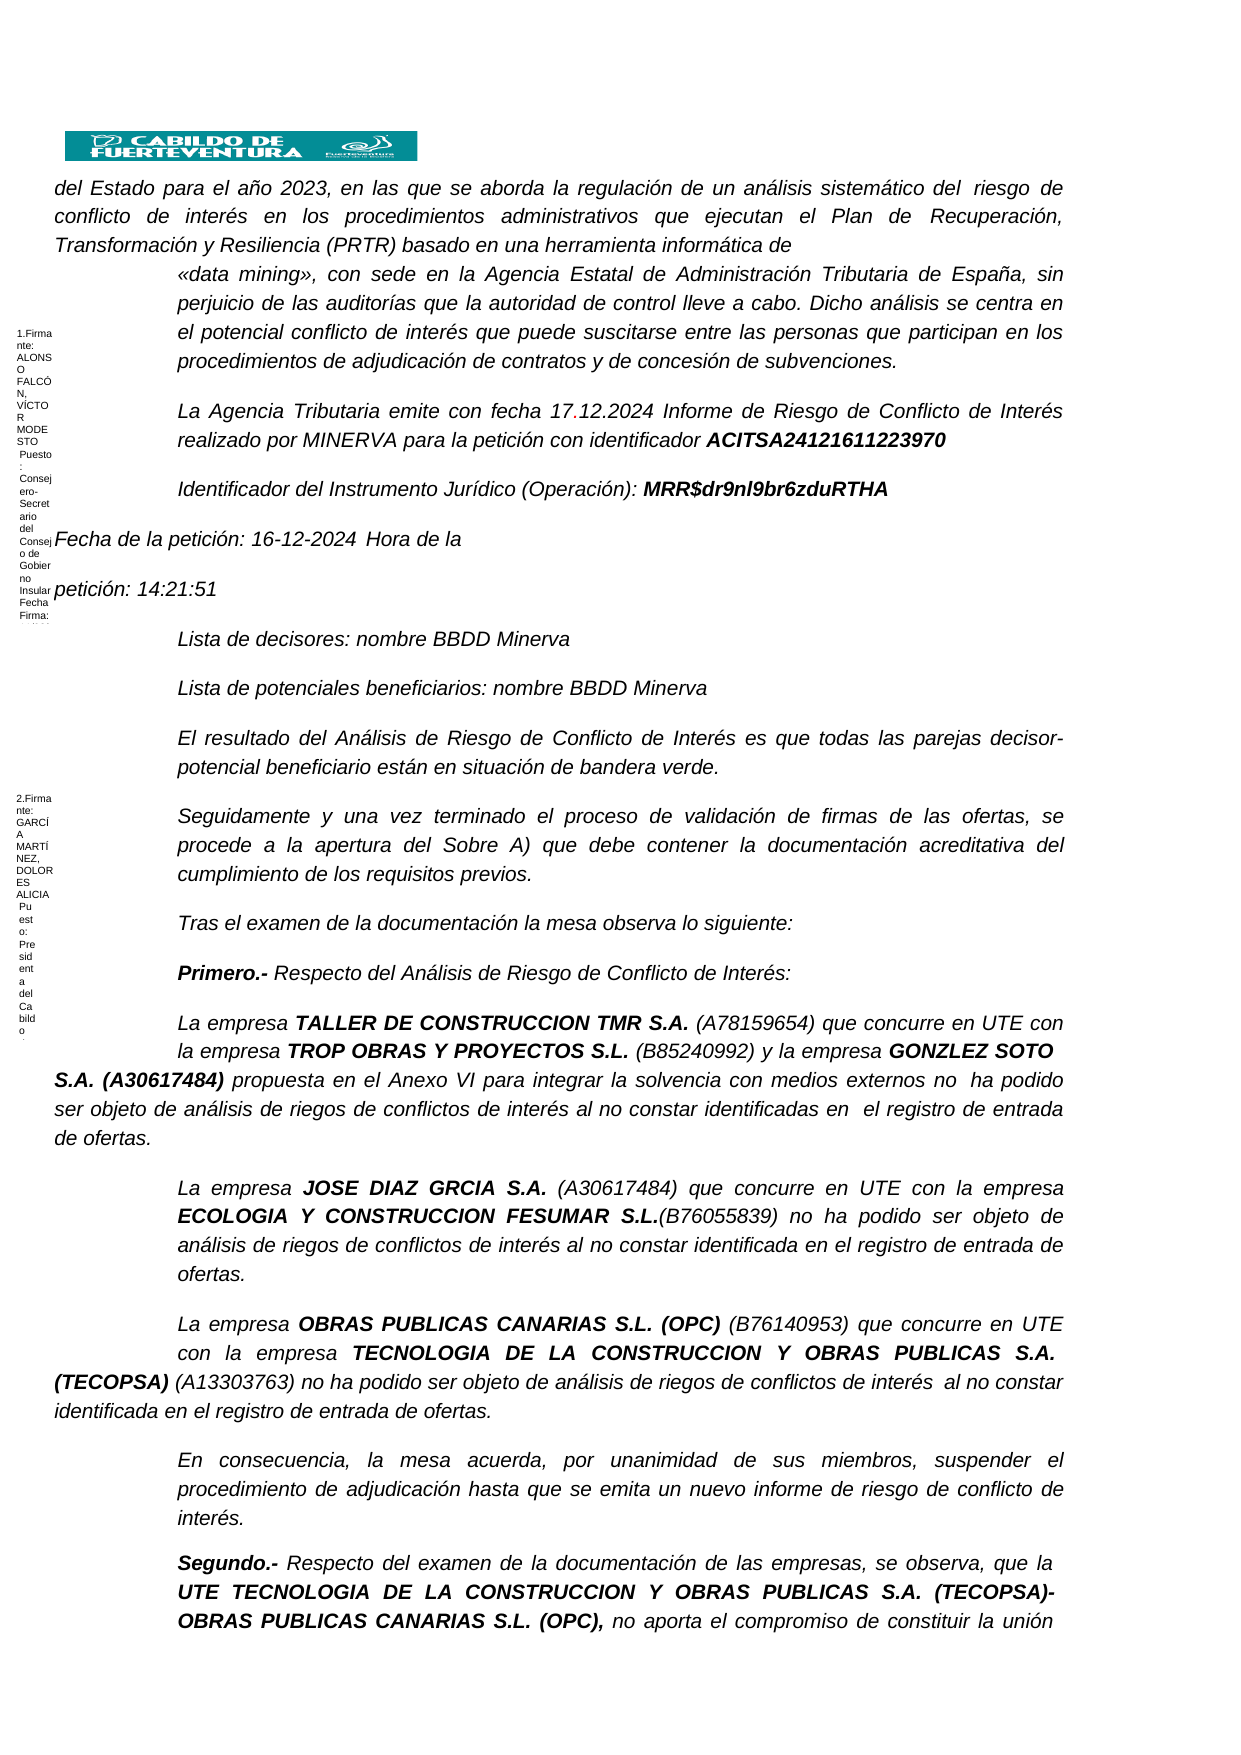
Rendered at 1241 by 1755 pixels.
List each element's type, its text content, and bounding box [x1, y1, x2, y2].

text UTE TECNOLOGIA DE LA CONSTRUCCION Y OBRAS PUBLICAS S.A. (TECOPSA)- [177, 1580, 1241, 1604]
text 1.Firmante: ALONSO FALCÓN, VÍCTOR MODESTO [17, 328, 54, 448]
text La empresa TALLER DE CONSTRUCCION TMR S.A. (A78159654) que concurre en UTE con la empresa TROP OBRAS Y PROYECTOS S.L. (B85240992) y la empresa GONZLEZ SOTO [177, 1010, 1064, 1063]
text Segundo.- Respecto del examen de la documentación de las empresas, se observa, que la [177, 1551, 1241, 1575]
text Lista de decisores: nombre BBDD Minerva [177, 626, 1241, 650]
subtitle del Estado para el año 2023, en las que se aborda la regulación de un análisis sistemático del riesgo de conflicto de interés en los procedimientos administrativos que ejecutan el Plan de Recuperación, Transformación y Resiliencia (PRTR) basado en una herramienta informática de [54, 175, 1064, 257]
picture [65, 131, 418, 161]
text La Agencia Tributaria emite con fecha 17.12.2024 Informe de Riesgo de Conflicto de Interés realizado por MINERVA para la petición con identificador ACITSA24121611223970 [177, 399, 1064, 452]
text Seguidamente y una vez terminado el proceso de validación de firmas de las ofertas, se procede a la apertura del Sobre A) que debe contener la documentación acreditativa del cumplimiento de los requisitos previos. [177, 804, 1064, 886]
text OBRAS PUBLICAS CANARIAS S.L. (OPC), no aporta el compromiso de constituir la unión [177, 1608, 1241, 1632]
text Identificador del Instrumento Jurídico (Operación): MRR$dr9nl9br6zduRTHA [177, 477, 1241, 501]
text Lista de potenciales beneficiarios: nombre BBDD Minerva [177, 676, 1241, 700]
text «data mining», con sede en la Agencia Estatal de Administración Tributaria de España, sin perjuicio de las auditorías que la autoridad de control lleve a cabo. Dicho análisis se centra en el potencial conflicto de interés que puede suscitarse entre las personas que participan en los procedimientos de adjudicación de contratos y de concesión de subvenciones. [177, 262, 1064, 373]
subtitle [14, 327, 54, 623]
text En consecuencia, la mesa acuerda, por unanimidad de sus miembros, suspender el procedimiento de adjudicación hasta que se emita un nuevo informe de riesgo de conflicto de interés. [177, 1448, 1064, 1530]
subtitle Fecha de la petición: 16-12-2024 Hora de la petición: 14:21:51 [54, 527, 520, 600]
subtitle (TECOPSA) (A13303763) no ha podido ser objeto de análisis de riegos de conflictos de interés al no constar identificada en el registro de entrada de ofertas. [54, 1369, 1063, 1422]
subtitle [14, 791, 53, 1040]
text Tras el examen de la documentación la mesa observa lo siguiente: [177, 911, 1241, 935]
text Puesto: Consejero-Secretario del Consejo de Gobierno Insular Fecha Firma: 11/03/2025 08:29:42 [19, 448, 52, 623]
text Puesto: Presidenta del Cabildo de Fuerteventura Fecha Firma: 11/03/2025 10:35:15 [19, 901, 36, 1040]
text La empresa JOSE DIAZ GRCIA S.A. (A30617484) que concurre en UTE con la empresa ECOLOGIA Y CONSTRUCCION FESUMAR S.L.(B76055839) no ha podido ser objeto de análisis de riegos de conflictos de interés al no constar identificada en el registro de entrada de ofertas. [177, 1175, 1064, 1286]
text La empresa OBRAS PUBLICAS CANARIAS S.L. (OPC) (B76140953) que concurre en UTE con la empresa TECNOLOGIA DE LA CONSTRUCCION Y OBRAS PUBLICAS S.A. [177, 1312, 1064, 1364]
text 2.Firmante: GARCÍA MARTÍNEZ, DOLORES ALICIA [16, 793, 53, 901]
text El resultado del Análisis de Riesgo de Conflicto de Interés es que todas las parejas decisor- potencial beneficiario están en situación de bandera verde. [177, 726, 1064, 778]
text Primero.- Respecto del Análisis de Riesgo de Conflicto de Interés: [177, 961, 1241, 985]
subtitle S.A. (A30617484) propuesta en el Anexo VI para integrar la solvencia con medios externos no ha podido ser objeto de análisis de riegos de conflictos de interés al no constar identificadas en el registro de entrada de ofertas. [54, 1068, 1064, 1150]
